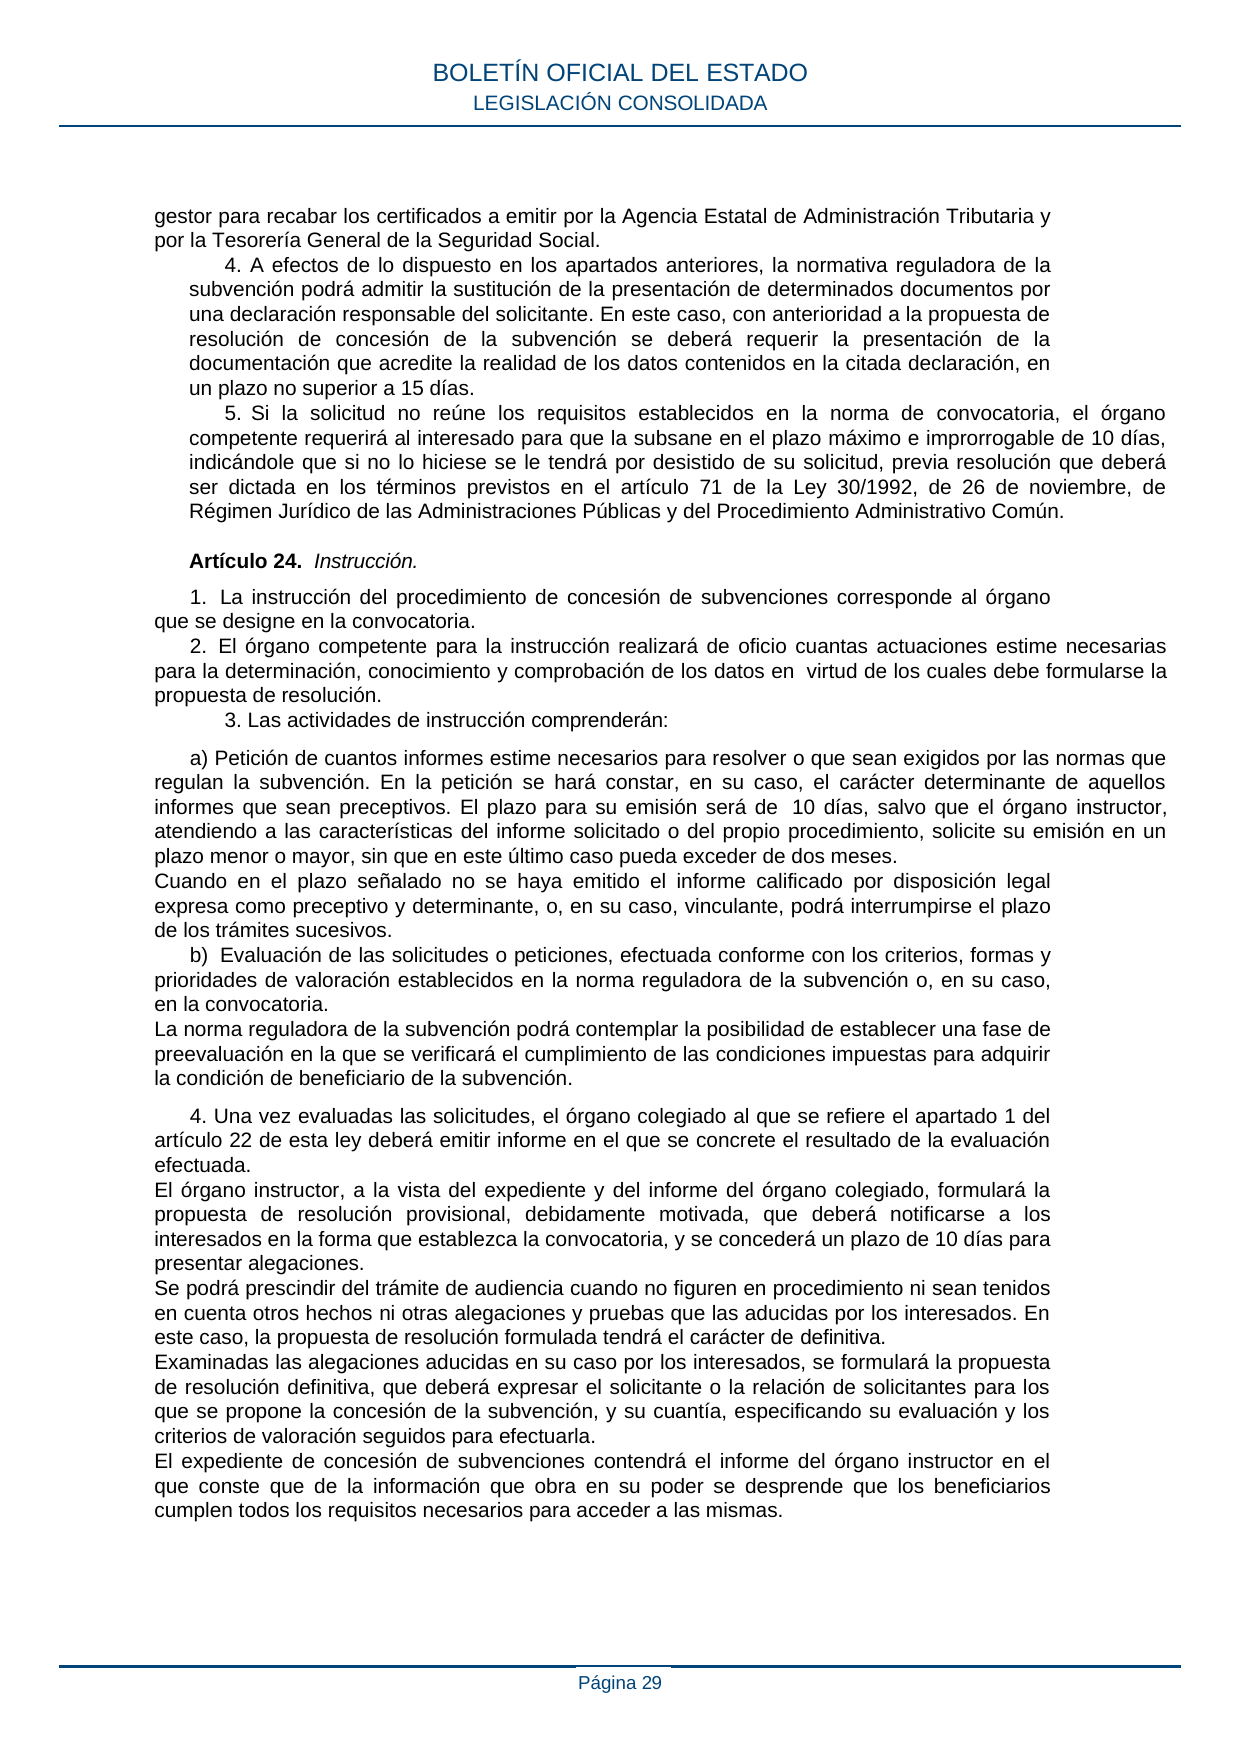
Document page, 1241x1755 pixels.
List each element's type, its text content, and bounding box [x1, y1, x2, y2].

text El expediente de concesión de subvenciones contendrá el informe del órgano instructor en el que conste que de la información que obra en su poder se desprende que los beneficiarios cumplen todos los requisitos necesarios para acceder a las mismas. [154, 1449, 1052, 1522]
text El órgano instructor, a la vista del expediente y del informe del órgano colegiado, formulará la propuesta de resolución provisional, debidamente motivada, que deberá notificarse a los interesados en la forma que establezca la convocatoria, y se concederá un plazo de 10 días para presentar alegaciones. [154, 1177, 1052, 1275]
list Petición de cuantos informes estime necesarios para resolver o que sean exigidos por las normas que regulan la subvención. En la petición se hará constar, en su caso, el carácter determinante de aquellos informes que sean preceptivos. El plazo para su emisión será de 10 días, salvo que el órgano instructor, atendiendo a las características del informe solicitado o del propio procedimiento, solicite su emisión en un plazo menor o mayor, sin que en este último caso pueda exceder de dos meses. [154, 745, 1168, 868]
list A efectos de lo dispuesto en los apartados anteriores, la normativa reguladora de la subvención podrá admitir la sustitución de la presentación de determinados documentos por una declaración responsable del solicitante. En este caso, con anterioridad a la propuesta de resolución de concesión de la subvención se deberá requerir la presentación de la documentación que acredite la realidad de los datos contenidos en la citada declaración, en un plazo no superior a 15 días. [189, 253, 1052, 399]
list Evaluación de las solicitudes o peticiones, efectuada conforme con los criterios, formas y prioridades de valoración establecidos en la norma reguladora de la subvención o, en su caso, en la convocatoria. [154, 943, 1052, 1016]
list Si la solicitud no reúne los requisitos establecidos en la norma de convocatoria, el órgano competente requerirá al interesado para que la subsane en el plazo máximo e improrrogable de 10 días, indicándole que si no lo hiciese se le tendrá por desistido de su solicitud, previa resolución que deberá ser dictada en los términos previstos en el artículo 71 de la Ley 30/1992, de 26 de noviembre, de Régimen Jurídico de las Administraciones Públicas y del Procedimiento Administrativo Común. [189, 401, 1168, 523]
text La norma reguladora de la subvención podrá contemplar la posibilidad de establecer una fase de preevaluación en la que se verificará el cumplimiento de las condiciones impuestas para adquirir la condición de beneficiario de la subvención. [154, 1017, 1052, 1090]
list Una vez evaluadas las solicitudes, el órgano colegiado al que se refiere el apartado 1 del artículo 22 de esta ley deberá emitir informe en el que se concrete el resultado de la evaluación efectuada. [154, 1103, 1052, 1177]
text Cuando en el plazo señalado no se haya emitido el informe calificado por disposición legal expresa como preceptivo y determinante, o, en su caso, vinculante, podrá interrumpirse el plazo de los trámites sucesivos. [154, 869, 1052, 942]
text Examinadas las alegaciones aducidas en su caso por los interesados, se formulará la propuesta de resolución definitiva, que deberá expresar el solicitante o la relación de solicitantes para los que se propone la concesión de la subvención, y su cuantía, especificando su evaluación y los criterios de valoración seguidos para efectuarla. [154, 1350, 1052, 1448]
list La instrucción del procedimiento de concesión de subvenciones corresponde al órgano que se designe en la convocatoria. [154, 584, 1052, 633]
text Artículo 24. Instrucción. [189, 548, 1168, 572]
text Se podrá prescindir del trámite de audiencia cuando no figuren en procedimiento ni sean tenidos en cuenta otros hechos ni otras alegaciones y pruebas que las aducidas por los interesados. En este caso, la propuesta de resolución formulada tendrá el carácter de definitiva. [154, 1276, 1052, 1349]
list El órgano competente para la instrucción realizará de oficio cuantas actuaciones estime necesarias para la determinación, conocimiento y comprobación de los datos en virtud de los cuales debe formularse la propuesta de resolución. [154, 634, 1168, 707]
text gestor para recabar los certificados a emitir por la Agencia Estatal de Administración Tributaria y por la Tesorería General de la Seguridad Social. [154, 203, 1052, 252]
list Las actividades de instrucción comprenderán: [224, 708, 1168, 732]
